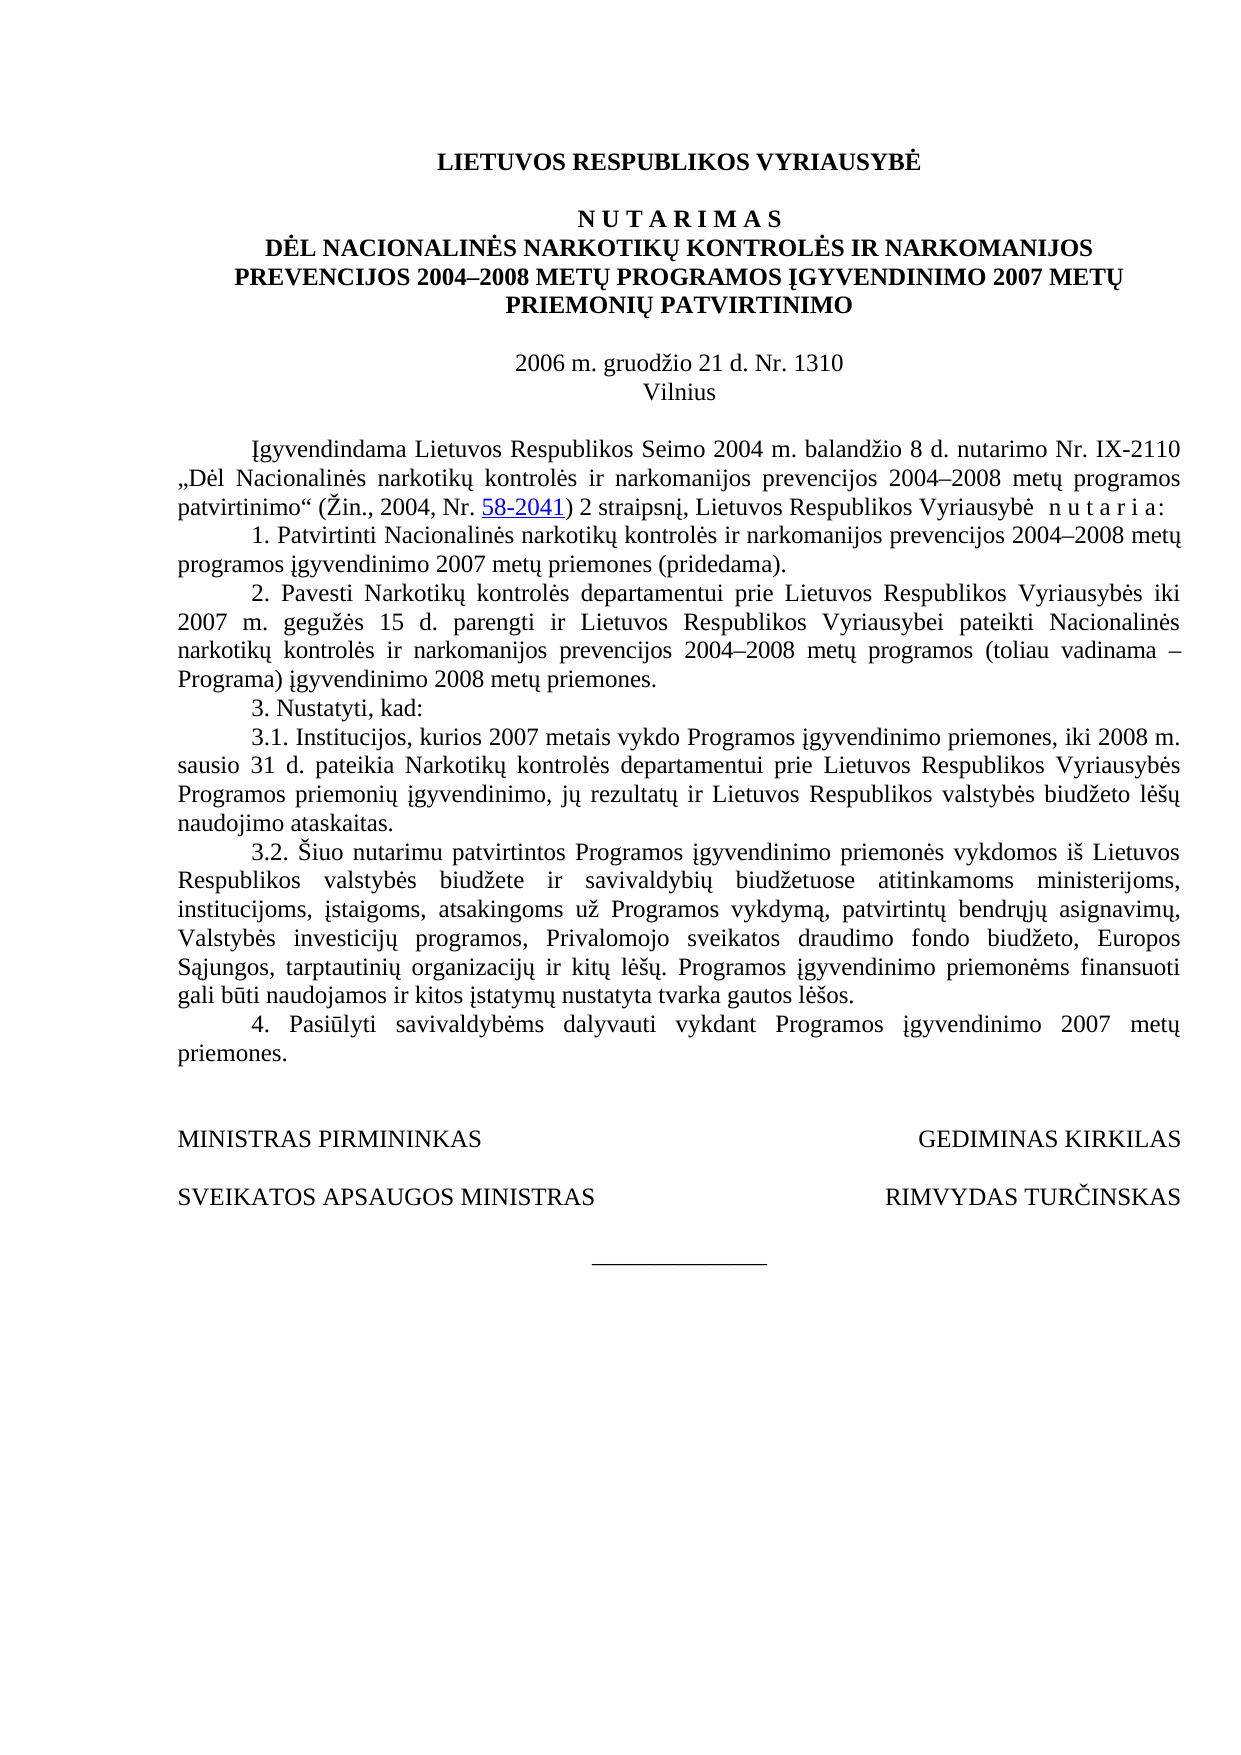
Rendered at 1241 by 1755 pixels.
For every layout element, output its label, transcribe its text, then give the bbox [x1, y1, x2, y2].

text 2006 m. gruodžio 21 d. Nr. 1310 [177, 348, 1181, 377]
text 3.1. Institucijos, kurios 2007 metais vykdo Programos įgyvendinimo priemones, iki 2008 m. sausio 31 d. pateikia Narkotikų kontrolės departamentui prie Lietuvos Respublikos Vyriausybės Programos priemonių įgyvendinimo, jų rezultatų ir Lietuvos Respublikos valstybės biudžeto lėšų naudojimo ataskaitas. [177, 722, 1181, 837]
text N U T A R I M A S [177, 204, 1181, 233]
text 4. Pasiūlyti savivaldybėms dalyvauti vykdant Programos įgyvendinimo 2007 metų priemones. [177, 1009, 1181, 1067]
text 3.2. Šiuo nutarimu patvirtintos Programos įgyvendinimo priemonės vykdomos iš Lietuvos Respublikos valstybės biudžete ir savivaldybių biudžetuose atitinkamoms ministerijoms, institucijoms, įstaigoms, atsakingoms už Programos vykdymą, patvirtintų bendrųjų asignavimų, Valstybės investicijų programos, Privalomojo sveikatos draudimo fondo biudžeto, Europos Sąjungos, tarptautinių organizacijų ir kitų lėšų. Programos įgyvendinimo priemonėms finansuoti gali būti naudojamos ir kitos įstatymų nustatyta tvarka gautos lėšos. [177, 837, 1181, 1009]
text 2. Pavesti Narkotikų kontrolės departamentui prie Lietuvos Respublikos Vyriausybės iki 2007 m. gegužės 15 d. parengti ir Lietuvos Respublikos Vyriausybei pateikti Nacionalinės narkotikų kontrolės ir narkomanijos prevencijos 2004–2008 metų programos (toliau vadinama – Programa) įgyvendinimo 2008 metų priemones. [177, 578, 1181, 693]
text Įgyvendindama Lietuvos Respublikos Seimo 2004 m. balandžio 8 d. nutarimo Nr. IX-2110 „Dėl Nacionalinės narkotikų kontrolės ir narkomanijos prevencijos 2004–2008 metų programos patvirtinimo“ (Žin., 2004, Nr. 58-2041) 2 straipsnį, Lietuvos Respublikos Vyriausybė nutaria: [177, 434, 1181, 521]
text Vilnius [177, 377, 1181, 406]
text 3. Nustatyti, kad: [177, 693, 1181, 722]
text LIETUVOS RESPUBLIKOS VYRIAUSYBĖ [177, 147, 1181, 176]
text MINISTRAS PIRMININKAS GEDIMINAS KIRKILAS [177, 1124, 1181, 1153]
text 1. Patvirtinti Nacionalinės narkotikų kontrolės ir narkomanijos prevencijos 2004–2008 metų programos įgyvendinimo 2007 metų priemones (pridedama). [177, 521, 1181, 578]
text DĖL NACIONALINĖS NARKOTIKŲ KONTROLĖS IR NARKOMANIJOS PREVENCIJOS 2004–2008 METŲ PROGRAMOS ĮGYVENDINIMO 2007 METŲ PRIEMONIŲ PATVIRTINIMO [177, 233, 1181, 319]
text ______________ [177, 1239, 1181, 1268]
text SVEIKATOS APSAUGOS MINISTRAS RIMVYDAS TURČINSKAS [177, 1182, 1181, 1211]
